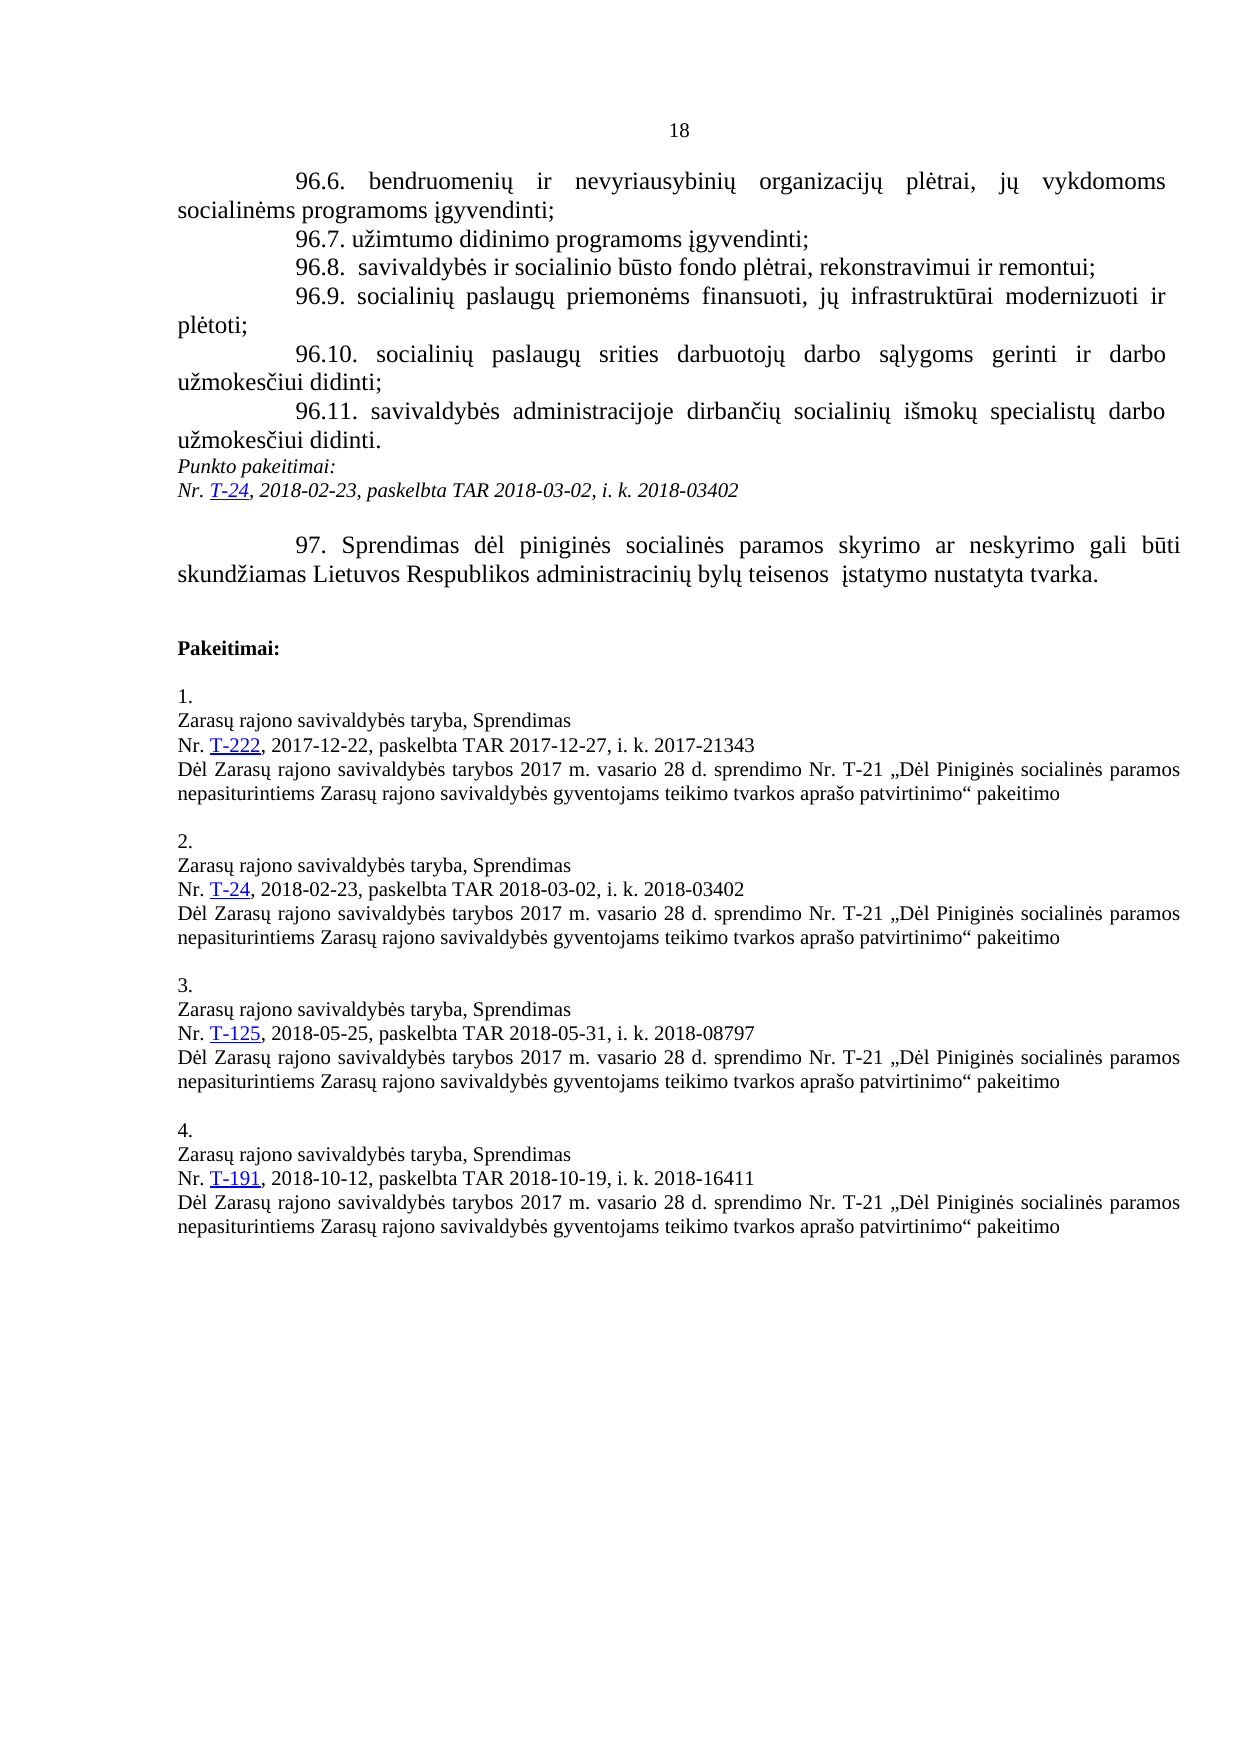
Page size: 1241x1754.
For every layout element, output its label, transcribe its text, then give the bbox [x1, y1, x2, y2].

text 1. [177, 684, 1181, 708]
text 97. Sprendimas dėl piniginės socialinės paramos skyrimo ar neskyrimo gali būti skundžiamas Lietuvos Respublikos administracinių bylų teisenos įstatymo nustatyta tvarka. [177, 531, 1181, 588]
text 96.6. bendruomenių ir nevyriausybinių organizacijų plėtrai, jų vykdomoms socialinėms programoms įgyvendinti; [177, 166, 1167, 224]
text 96.11. savivaldybės administracijoje dirbančių socialinių išmokų specialistų darbo užmokesčiui didinti. [177, 396, 1167, 454]
text Zarasų rajono savivaldybės taryba, Sprendimas [177, 1142, 1181, 1166]
text Dėl Zarasų rajono savivaldybės tarybos 2017 m. vasario 28 d. sprendimo Nr. T-21 „Dėl Piniginės socialinės paramos nepasiturintiems Zarasų rajono savivaldybės gyventojams teikimo tvarkos aprašo patvirtinimo“ pakeitimo [177, 1190, 1181, 1238]
text Dėl Zarasų rajono savivaldybės tarybos 2017 m. vasario 28 d. sprendimo Nr. T-21 „Dėl Piniginės socialinės paramos nepasiturintiems Zarasų rajono savivaldybės gyventojams teikimo tvarkos aprašo patvirtinimo“ pakeitimo [177, 901, 1181, 949]
text 96.9. socialinių paslaugų priemonėms finansuoti, jų infrastruktūrai modernizuoti ir plėtoti; [177, 281, 1167, 339]
text Dėl Zarasų rajono savivaldybės tarybos 2017 m. vasario 28 d. sprendimo Nr. T-21 „Dėl Piniginės socialinės paramos nepasiturintiems Zarasų rajono savivaldybės gyventojams teikimo tvarkos aprašo patvirtinimo“ pakeitimo [177, 1045, 1181, 1093]
text 4. [177, 1117, 1181, 1142]
text Nr. T-222, 2017-12-22, paskelbta TAR 2017-12-27, i. k. 2017-21343 [177, 732, 1181, 757]
text Zarasų rajono savivaldybės taryba, Sprendimas [177, 708, 1181, 732]
text Zarasų rajono savivaldybės taryba, Sprendimas [177, 853, 1181, 877]
text 96.10. socialinių paslaugų srities darbuotojų darbo sąlygoms gerinti ir darbo užmokesčiui didinti; [177, 339, 1167, 396]
text 2. [177, 829, 1181, 853]
text 3. [177, 973, 1181, 997]
text 96.7. užimtumo didinimo programoms įgyvendinti; [177, 224, 1167, 252]
text Dėl Zarasų rajono savivaldybės tarybos 2017 m. vasario 28 d. sprendimo Nr. T-21 „Dėl Piniginės socialinės paramos nepasiturintiems Zarasų rajono savivaldybės gyventojams teikimo tvarkos aprašo patvirtinimo“ pakeitimo [177, 757, 1181, 805]
text Nr. T-24, 2018-02-23, paskelbta TAR 2018-03-02, i. k. 2018-03402 [177, 478, 1181, 502]
text 96.8. savivaldybės ir socialinio būsto fondo plėtrai, rekonstravimui ir remontui; [177, 252, 1167, 281]
text Nr. T-125, 2018-05-25, paskelbta TAR 2018-05-31, i. k. 2018-08797 [177, 1021, 1181, 1045]
text Zarasų rajono savivaldybės taryba, Sprendimas [177, 997, 1181, 1021]
text Nr. T-24, 2018-02-23, paskelbta TAR 2018-03-02, i. k. 2018-03402 [177, 877, 1181, 901]
text Punkto pakeitimai: [177, 454, 1181, 478]
text Pakeitimai: [177, 636, 1181, 660]
text Nr. T-191, 2018-10-12, paskelbta TAR 2018-10-19, i. k. 2018-16411 [177, 1166, 1181, 1190]
